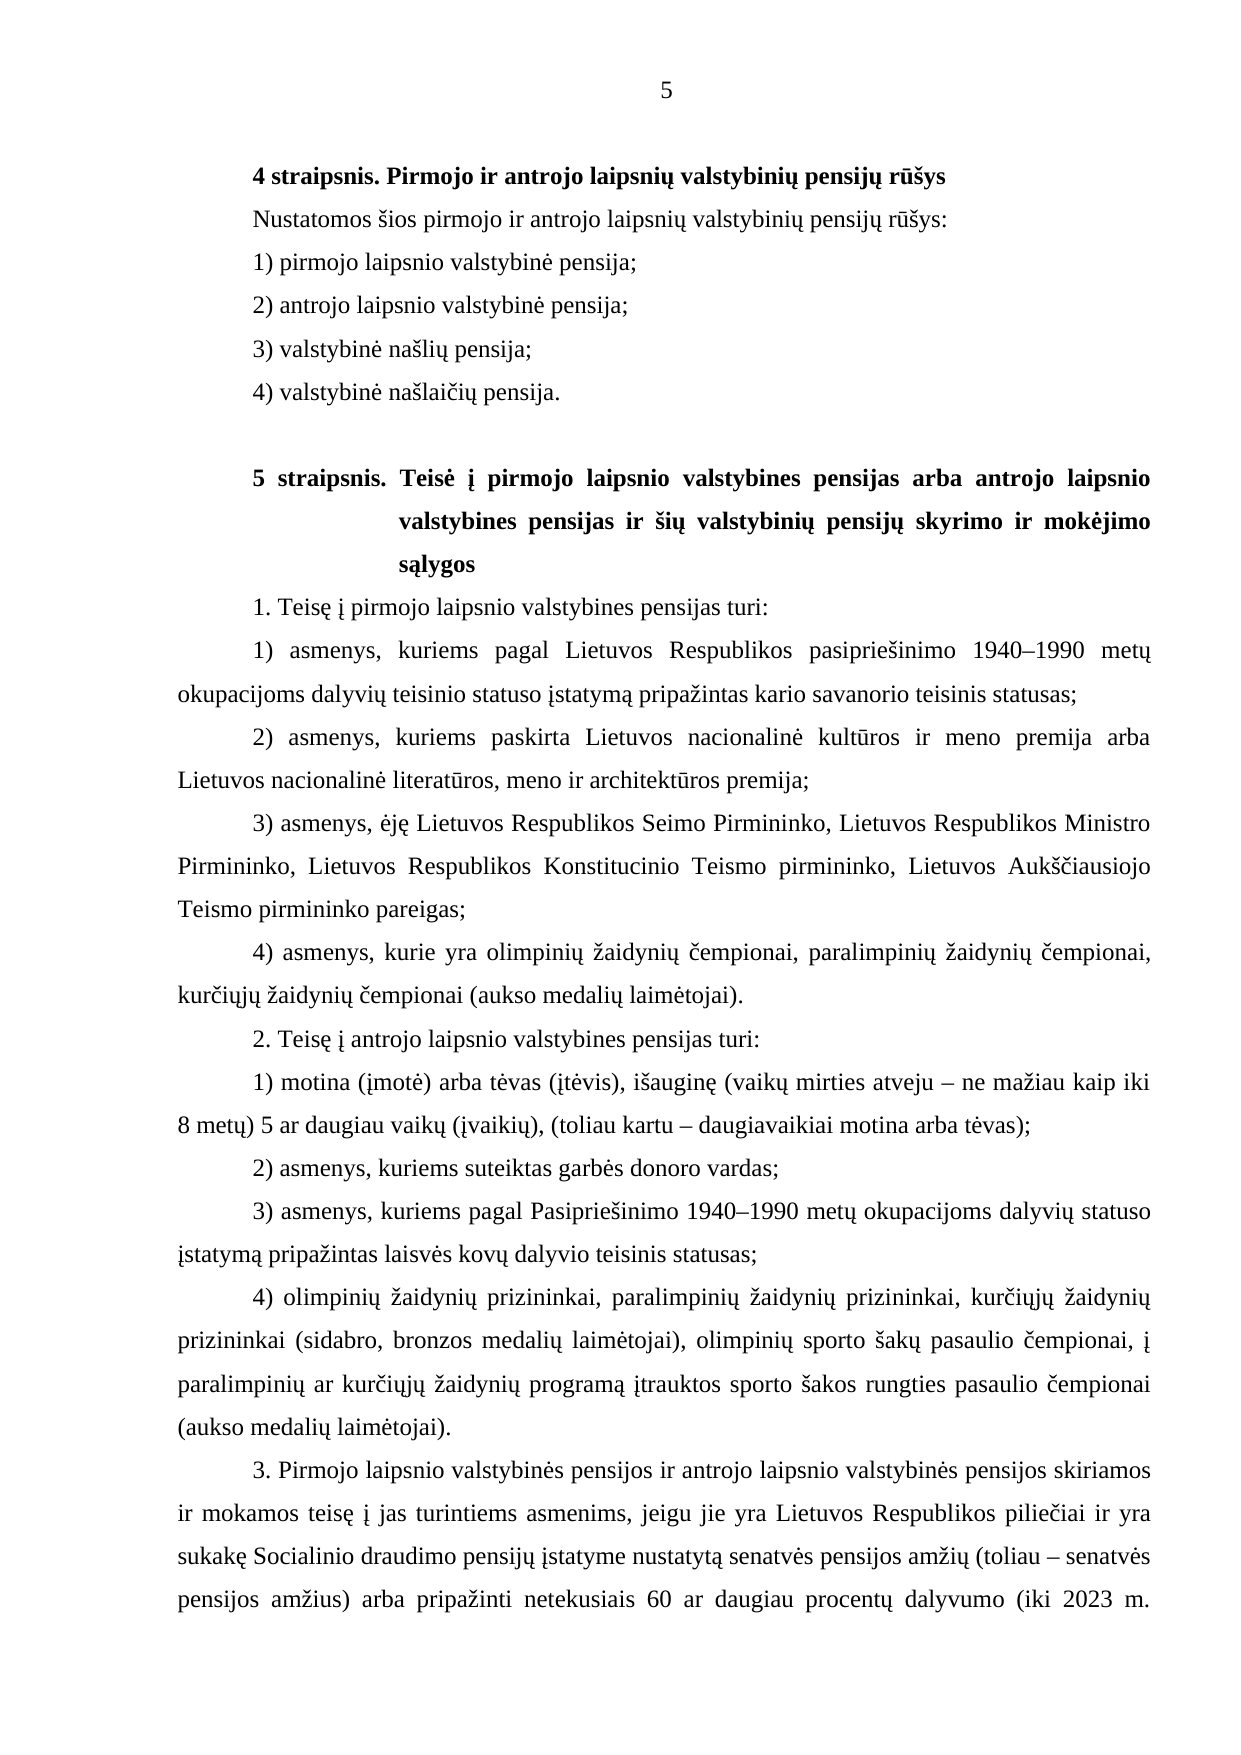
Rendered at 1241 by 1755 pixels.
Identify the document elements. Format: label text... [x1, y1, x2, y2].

text 2) asmenys, kuriems suteiktas garbės donoro vardas; [177, 1153, 1152, 1182]
text 3. Pirmojo laipsnio valstybinės pensijos ir antrojo laipsnio valstybinės pensijos skiriamos ir mokamos teisę į jas turintiems asmenims, jeigu jie yra Lietuvos Respublikos piliečiai ir yra sukakę Socialinio draudimo pensijų įstatyme nustatytą senatvės pensijos amžių (toliau – senatvės pensijos amžius) arba pripažinti netekusiais 60 ar daugiau procentų dalyvumo (iki 2023 m. [177, 1455, 1152, 1613]
text 1. Teisę į pirmojo laipsnio valstybines pensijas turi: [177, 592, 1152, 621]
text 2. Teisę į antrojo laipsnio valstybines pensijas turi: [177, 1024, 1152, 1052]
text 4 straipsnis. Pirmojo ir antrojo laipsnių valstybinių pensijų rūšys [177, 161, 1152, 190]
text 4) valstybinė našlaičių pensija. [177, 377, 1152, 406]
text 3) asmenys, kuriems pagal Pasipriešinimo 1940–1990 metų okupacijoms dalyvių statuso įstatymą pripažintas laisvės kovų dalyvio teisinis statusas; [177, 1196, 1152, 1268]
text 1) pirmojo laipsnio valstybinė pensija; [177, 247, 1152, 276]
text 1) motina (įmotė) arba tėvas (įtėvis), išauginę (vaikų mirties atveju – ne mažiau kaip iki 8 metų) 5 ar daugiau vaikų (įvaikių), (toliau kartu – daugiavaikiai motina arba tėvas); [177, 1067, 1152, 1139]
text 4) olimpinių žaidynių prizininkai, paralimpinių žaidynių prizininkai, kurčiųjų žaidynių prizininkai (sidabro, bronzos medalių laimėtojai), olimpinių sporto šakų pasaulio čempionai, į paralimpinių ar kurčiųjų žaidynių programą įtrauktos sporto šakos rungties pasaulio čempionai (aukso medalių laimėtojai). [177, 1282, 1152, 1441]
text Nustatomos šios pirmojo ir antrojo laipsnių valstybinių pensijų rūšys: [177, 204, 1152, 233]
text 5 straipsnis. Teisė į pirmojo laipsnio valstybines pensijas arba antrojo laipsnio valstybines pensijas ir šių valstybinių pensijų skyrimo ir mokėjimo sąlygos [252, 463, 1152, 578]
text 3) valstybinė našlių pensija; [177, 334, 1152, 362]
text 2) asmenys, kuriems paskirta Lietuvos nacionalinė kultūros ir meno premija arba Lietuvos nacionalinė literatūros, meno ir architektūros premija; [177, 722, 1152, 794]
text 4) asmenys, kurie yra olimpinių žaidynių čempionai, paralimpinių žaidynių čempionai, kurčiųjų žaidynių čempionai (aukso medalių laimėtojai). [177, 937, 1152, 1009]
text 2) antrojo laipsnio valstybinė pensija; [177, 291, 1152, 319]
text 3) asmenys, ėję Lietuvos Respublikos Seimo Pirmininko, Lietuvos Respublikos Ministro Pirmininko, Lietuvos Respublikos Konstitucinio Teismo pirmininko, Lietuvos Aukščiausiojo Teismo pirmininko pareigas; [177, 808, 1152, 923]
text 1) asmenys, kuriems pagal Lietuvos Respublikos pasipriešinimo 1940–1990 metų okupacijoms dalyvių teisinio statuso įstatymą pripažintas kario savanorio teisinis statusas; [177, 636, 1152, 707]
